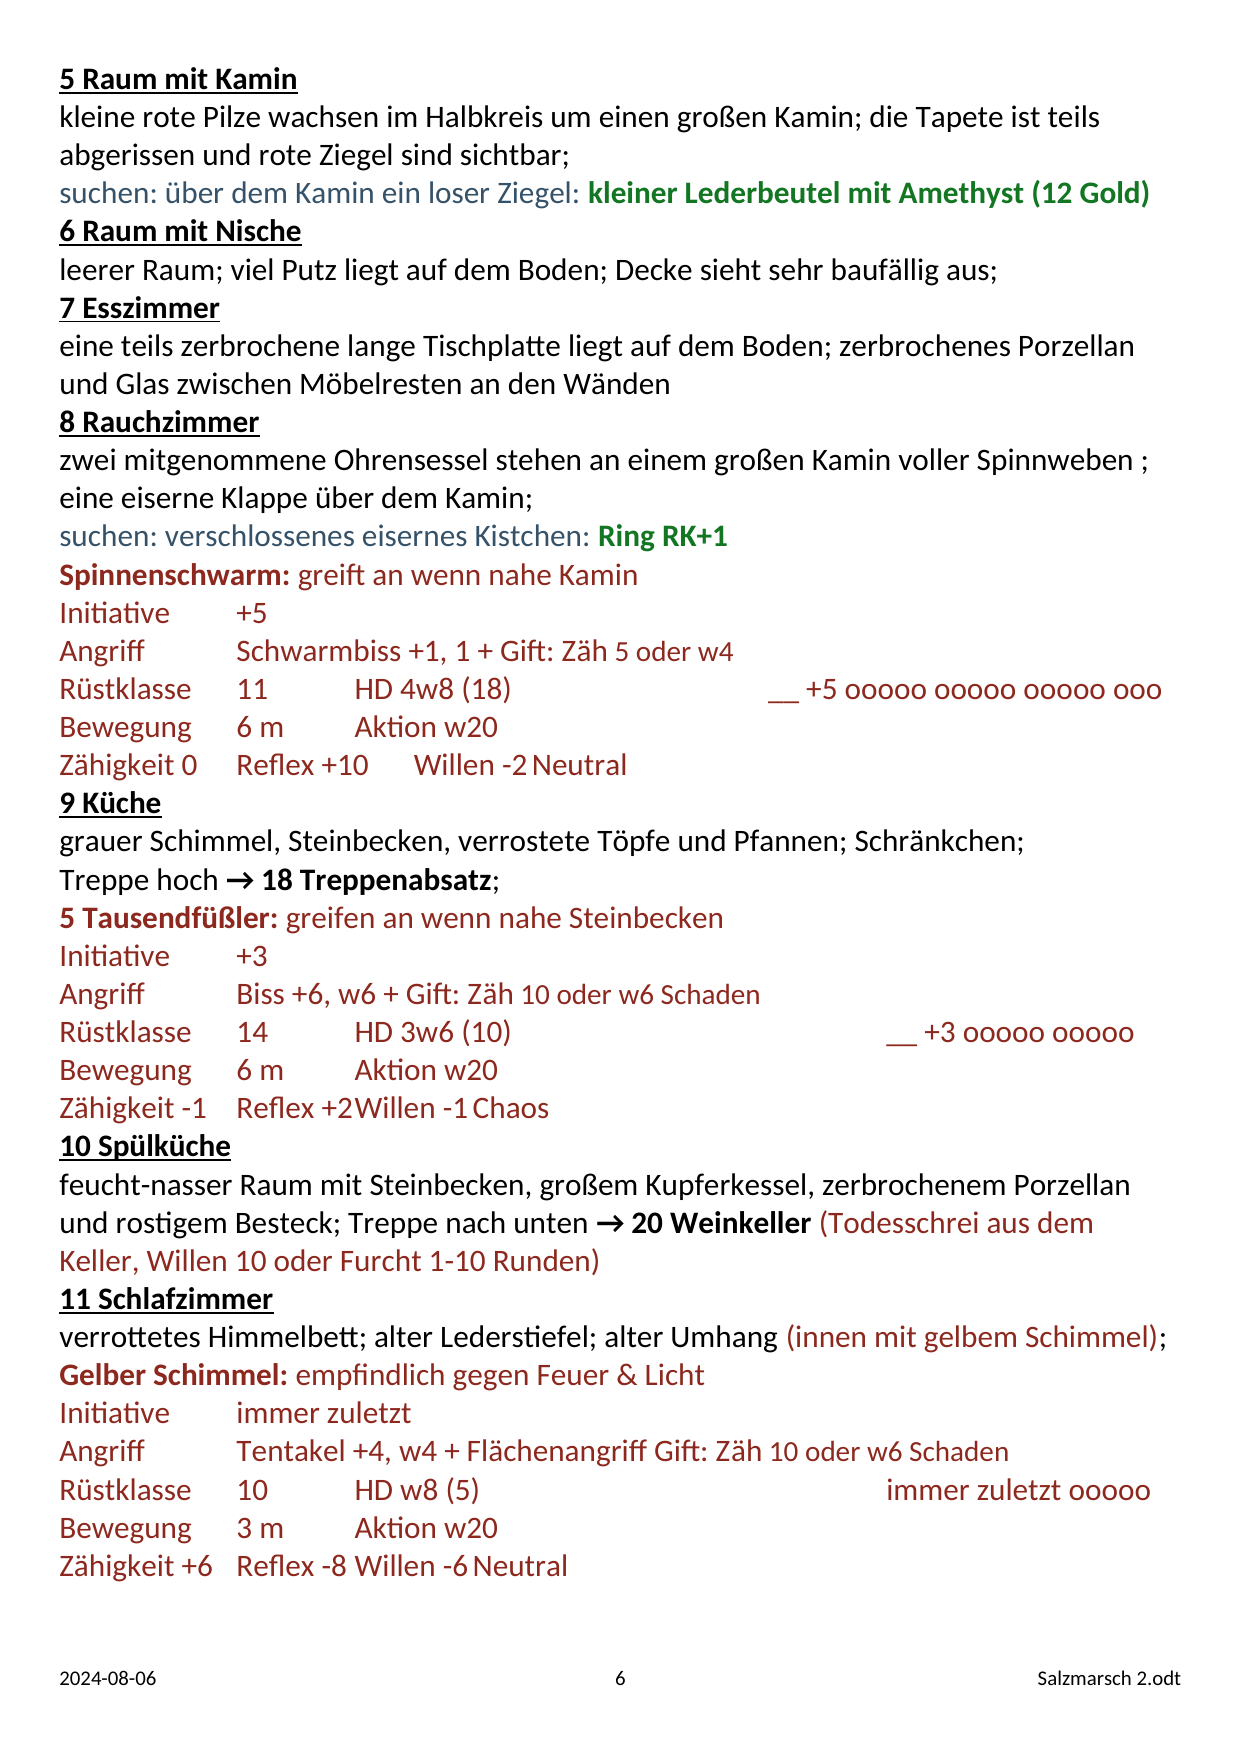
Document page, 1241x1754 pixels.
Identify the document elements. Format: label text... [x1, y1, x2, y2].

text 11 Schlafzimmer [59, 1279, 1181, 1317]
text 7 Esszimmer [59, 288, 1181, 326]
text 6 Raum mit Nische [59, 212, 1181, 250]
text Zähigkeit -1 Reflex +2 Willen -1 Chaos [59, 1088, 1181, 1127]
text Angriff Schwarmbiss +1, 1 + Gift: Zäh 5 oder w4 [59, 631, 1181, 669]
text Bewegung 3 m Aktion w20 [59, 1508, 1181, 1546]
text grauer Schimmel, Steinbecken, verrostete Töpfe und Pfannen; Schränkchen; Treppe hoch → 18 Treppenabsatz; [59, 822, 1181, 898]
text 5 Tausendfüßler: greifen an wenn nahe Steinbecken [59, 898, 1181, 936]
text Rüstklasse 10 HD w8 (5) immer zuletzt ooooo [59, 1470, 1181, 1508]
text Zähigkeit 0 Reflex +10 Willen -2 Neutral [59, 745, 1181, 783]
text Bewegung 6 m Aktion w20 [59, 1050, 1181, 1088]
text suchen: über dem Kamin ein loser Ziegel: kleiner Lederbeutel mit Amethyst (12 Gold) [59, 173, 1181, 212]
text Angriff Biss +6, w6 + Gift: Zäh 10 oder w6 Schaden [59, 974, 1181, 1012]
text 10 Spülküche [59, 1127, 1181, 1165]
text 5 Raum mit Kamin [59, 59, 1181, 97]
text feucht-nasser Raum mit Steinbecken, großem Kupferkessel, zerbrochenem Porzellan und rostigem Besteck; Treppe nach unten → 20 Weinkeller (Todesschrei aus dem Keller, Willen 10 oder Furcht 1-10 Runden) [59, 1165, 1181, 1279]
text Initiative +3 [59, 936, 1181, 974]
text Zähigkeit +6 Reflex -8 Willen -6 Neutral [59, 1546, 1181, 1584]
text Rüstklasse 14 HD 3w6 (10) __ +3 ooooo ooooo [59, 1012, 1181, 1050]
text Spinnenschwarm: greift an wenn nahe Kamin [59, 555, 1181, 593]
text eine teils zerbrochene lange Tischplatte liegt auf dem Boden; zerbrochenes Porzellan und Glas zwischen Möbelresten an den Wänden [59, 326, 1181, 402]
text Initiative +5 [59, 593, 1181, 631]
text 8 Rauchzimmer [59, 402, 1181, 440]
text suchen: verschlossenes eisernes Kistchen: Ring RK+1 [59, 517, 1181, 555]
text verrottetes Himmelbett; alter Lederstiefel; alter Umhang (innen mit gelbem Schimmel); [59, 1317, 1181, 1355]
text Gelber Schimmel: empfindlich gegen Feuer & Licht [59, 1355, 1181, 1393]
text 9 Küche [59, 783, 1181, 822]
text Angriff Tentakel +4, w4 + Flächenangriff Gift: Zäh 10 oder w6 Schaden [59, 1432, 1181, 1470]
text Rüstklasse 11 HD 4w8 (18) __ +5 ooooo ooooo ooooo ooo [59, 669, 1181, 707]
text Bewegung 6 m Aktion w20 [59, 707, 1181, 745]
text Initiative immer zuletzt [59, 1393, 1181, 1432]
text kleine rote Pilze wachsen im Halbkreis um einen großen Kamin; die Tapete ist teils abgerissen und rote Ziegel sind sichtbar; [59, 97, 1181, 173]
text leerer Raum; viel Putz liegt auf dem Boden; Decke sieht sehr baufällig aus; [59, 250, 1181, 288]
text zwei mitgenommene Ohrensessel stehen an einem großen Kamin voller Spinnweben ; eine eiserne Klappe über dem Kamin; [59, 440, 1181, 517]
